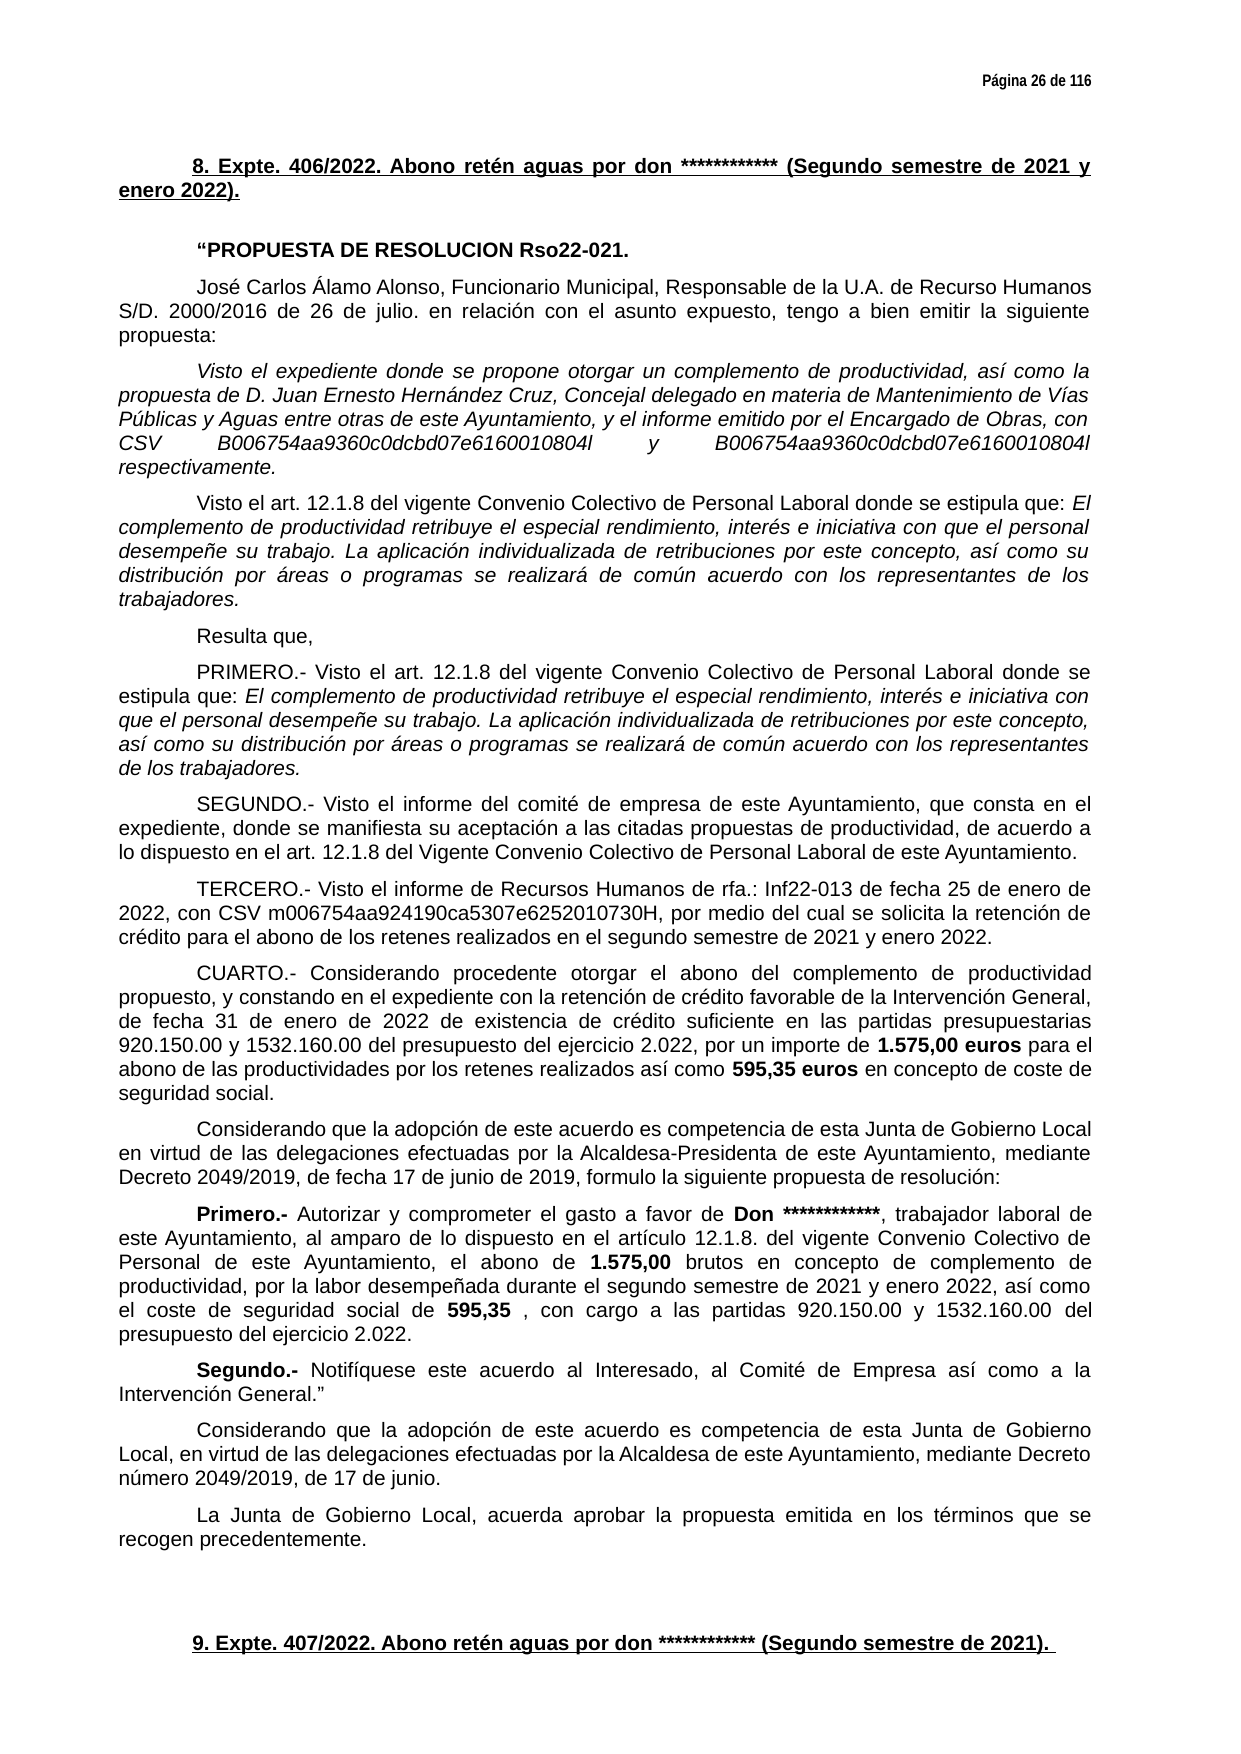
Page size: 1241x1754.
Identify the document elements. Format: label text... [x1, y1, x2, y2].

text Segundo.- Notifíquese este acuerdo al Interesado, al Comité de Empresa así como a la Intervención General.” [118, 1358, 1092, 1406]
text Considerando que la adopción de este acuerdo es competencia de esta Junta de Gobierno Local en virtud de las delegaciones efectuadas por la Alcaldesa-Presidenta de este Ayuntamiento, mediante Decreto 2049/2019, de fecha 17 de junio de 2019, formulo la siguiente propuesta de resolución: [118, 1117, 1092, 1189]
text Visto el expediente donde se propone otorgar un complemento de productividad, así como la propuesta de D. Juan Ernesto Hernández Cruz, Concejal delegado en materia de Mantenimiento de Vías Públicas y Aguas entre otras de este Ayuntamiento, y el informe emitido por el Encargado de Obras, con CSV B006754aa9360c0dcbd07e6160010804l y B006754aa9360c0dcbd07e6160010804l respectivamente. [118, 359, 1092, 479]
text TERCERO.- Visto el informe de Recursos Humanos de rfa.: Inf22-013 de fecha 25 de enero de 2022, con CSV m006754aa924190ca5307e6252010730H, por medio del cual se solicita la retención de crédito para el abono de los retenes realizados en el segundo semestre de 2021 y enero 2022. [118, 877, 1092, 948]
text Resulta que, [118, 623, 1092, 647]
text SEGUNDO.- Visto el informe del comité de empresa de este Ayuntamiento, que consta en el expediente, donde se manifiesta su aceptación a las citadas propuestas de productividad, de acuerdo a lo dispuesto en el art. 12.1.8 del Vigente Convenio Colectivo de Personal Laboral de este Ayuntamiento. [118, 792, 1092, 864]
text Considerando que la adopción de este acuerdo es competencia de esta Junta de Gobierno Local, en virtud de las delegaciones efectuadas por la Alcaldesa de este Ayuntamiento, mediante Decreto número 2049/2019, de 17 de junio. [118, 1418, 1092, 1490]
text 8. Expte. 406/2022. Abono retén aguas por don ************ (Segundo semestre de 2021 y enero 2022). [118, 154, 1092, 202]
text José Carlos Álamo Alonso, Funcionario Municipal, Responsable de la U.A. de Recurso Humanos S/D. 2000/2016 de 26 de julio. en relación con el asunto expuesto, tengo a bien emitir la siguiente propuesta: [118, 274, 1092, 346]
text La Junta de Gobierno Local, acuerda aprobar la propuesta emitida en los términos que se recogen precedentemente. [118, 1503, 1092, 1551]
text CUARTO.- Considerando procedente otorgar el abono del complemento de productividad propuesto, y constando en el expediente con la retención de crédito favorable de la Intervención General, de fecha 31 de enero de 2022 de existencia de crédito suficiente en las partidas presupuestarias 920.150.00 y 1532.160.00 del presupuesto del ejercicio 2.022, por un importe de 1.575,00 euros para el abono de las productividades por los retenes realizados así como 595,35 euros en concepto de coste de seguridad social. [118, 961, 1092, 1105]
text “PROPUESTA DE RESOLUCION Rso22-021. [118, 238, 1092, 262]
text 9. Expte. 407/2022. Abono retén aguas por don ************ (Segundo semestre de 2021). [118, 1631, 1092, 1655]
text Visto el art. 12.1.8 del vigente Convenio Colectivo de Personal Laboral donde se estipula que: El complemento de productividad retribuye el especial rendimiento, interés e iniciativa con que el personal desempeñe su trabajo. La aplicación individualizada de retribuciones por este concepto, así como su distribución por áreas o programas se realizará de común acuerdo con los representantes de los trabajadores. [118, 491, 1092, 611]
text PRIMERO.- Visto el art. 12.1.8 del vigente Convenio Colectivo de Personal Laboral donde se estipula que: El complemento de productividad retribuye el especial rendimiento, interés e iniciativa con que el personal desempeñe su trabajo. La aplicación individualizada de retribuciones por este concepto, así como su distribución por áreas o programas se realizará de común acuerdo con los representantes de los trabajadores. [118, 660, 1092, 780]
text Primero.- Autorizar y comprometer el gasto a favor de Don ************, trabajador laboral de este Ayuntamiento, al amparo de lo dispuesto en el artículo 12.1.8. del vigente Convenio Colectivo de Personal de este Ayuntamiento, el abono de 1.575,00 brutos en concepto de complemento de productividad, por la labor desempeñada durante el segundo semestre de 2021 y enero 2022, así como el coste de seguridad social de 595,35 , con cargo a las partidas 920.150.00 y 1532.160.00 del presupuesto del ejercicio 2.022. [118, 1202, 1092, 1345]
